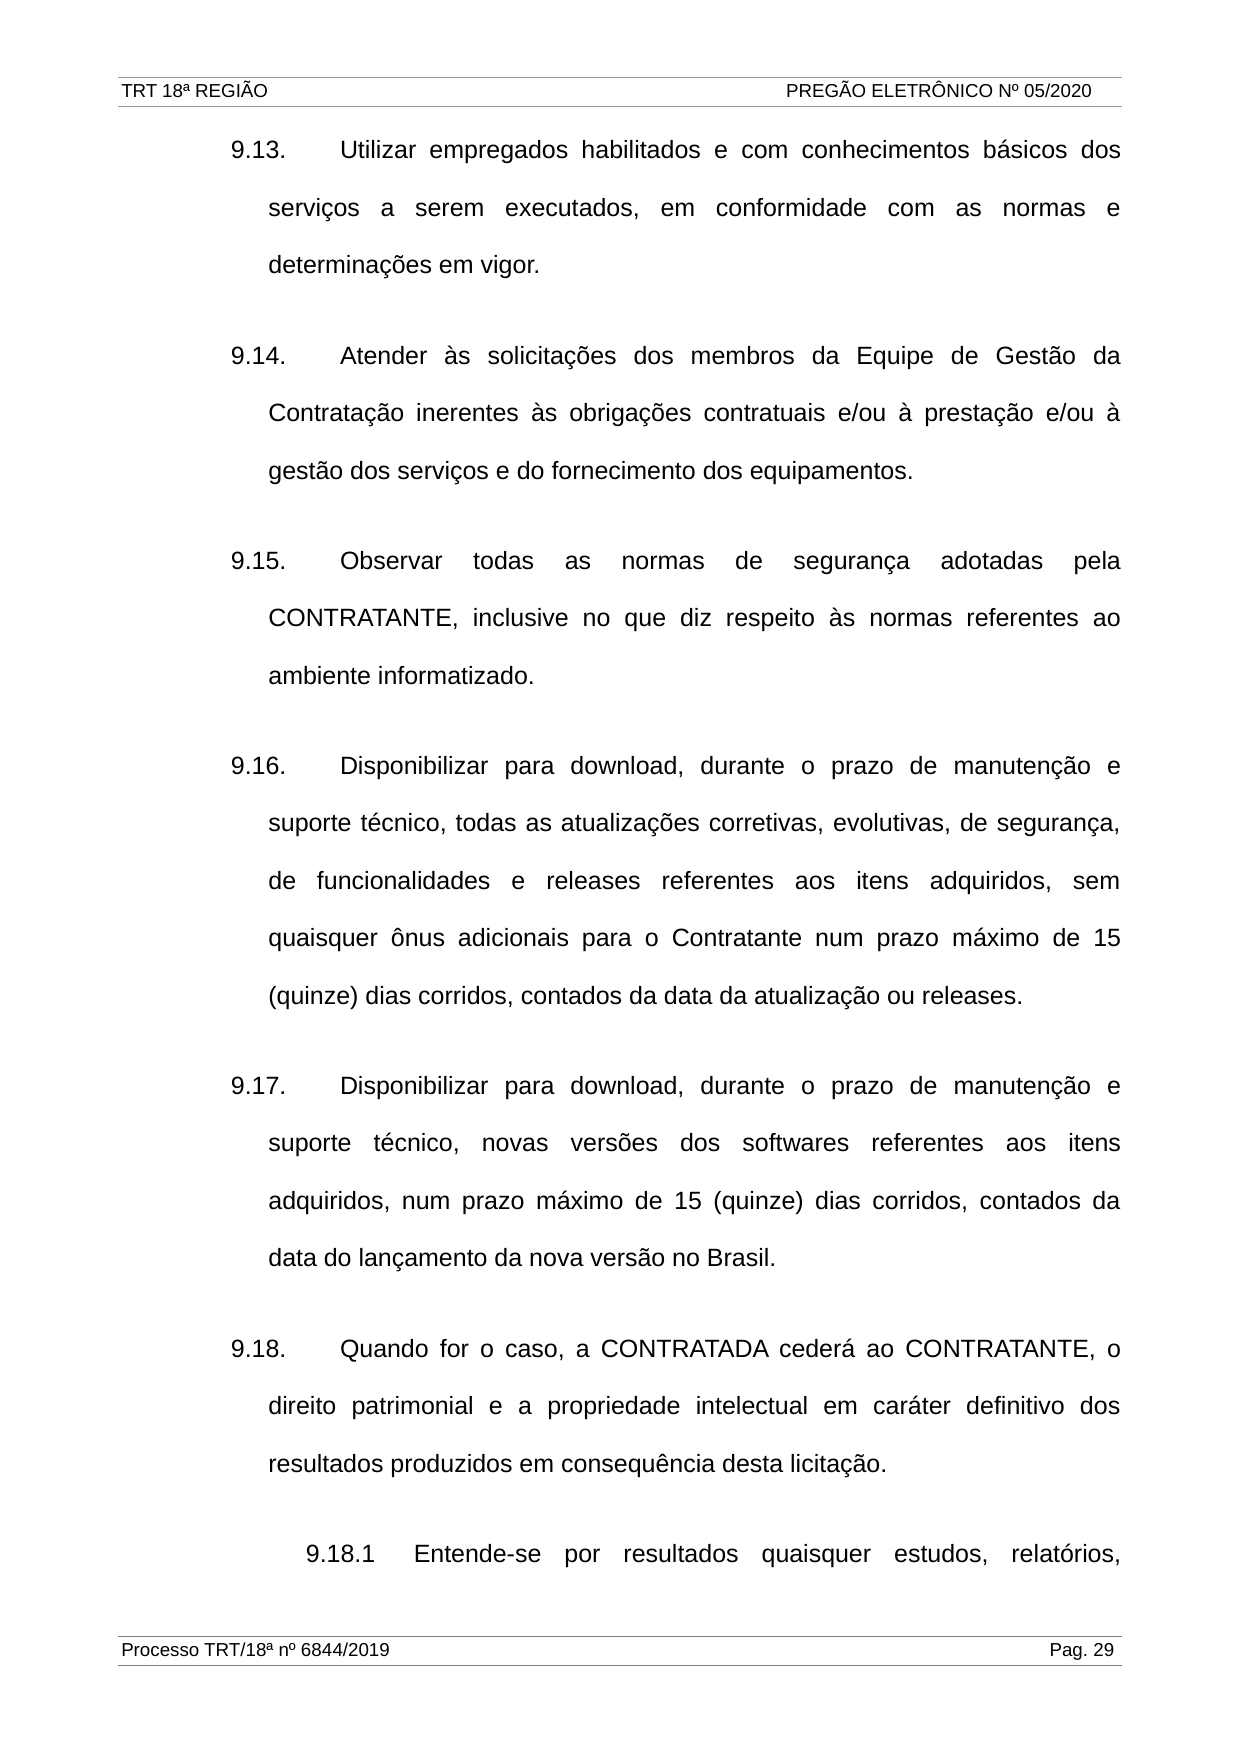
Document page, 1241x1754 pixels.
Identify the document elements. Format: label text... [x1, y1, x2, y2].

list Utilizar empregados habilitados e com conhecimentos básicos dos serviços a serem executados, em conformidade com as normas e determinações em vigor. [231, 136, 1122, 279]
list Observar todas as normas de segurança adotadas pela CONTRATANTE, inclusive no que diz respeito às normas referentes ao ambiente informatizado. [231, 546, 1122, 689]
list Entende-se por resultados quaisquer estudos, relatórios, [306, 1539, 1122, 1567]
list Quando for o caso, a CONTRATADA cederá ao CONTRATANTE, o direito patrimonial e a propriedade intelectual em caráter definitivo dos resultados produzidos em consequência desta licitação. [231, 1333, 1122, 1477]
list Disponibilizar para download, durante o prazo de manutenção e suporte técnico, todas as atualizações corretivas, evolutivas, de segurança, de funcionalidades e releases referentes aos itens adquiridos, sem quaisquer ônus adicionais para o Contratante num prazo máximo de 15 (quinze) dias corridos, contados da data da atualização ou releases. [231, 751, 1122, 1009]
list Atender às solicitações dos membros da Equipe de Gestão da Contratação inerentes às obrigações contratuais e/ou à prestação e/ou à gestão dos serviços e do fornecimento dos equipamentos. [231, 341, 1122, 484]
list Disponibilizar para download, durante o prazo de manutenção e suporte técnico, novas versões dos softwares referentes aos itens adquiridos, num prazo máximo de 15 (quinze) dias corridos, contados da data do lançamento da nova versão no Brasil. [231, 1071, 1122, 1272]
